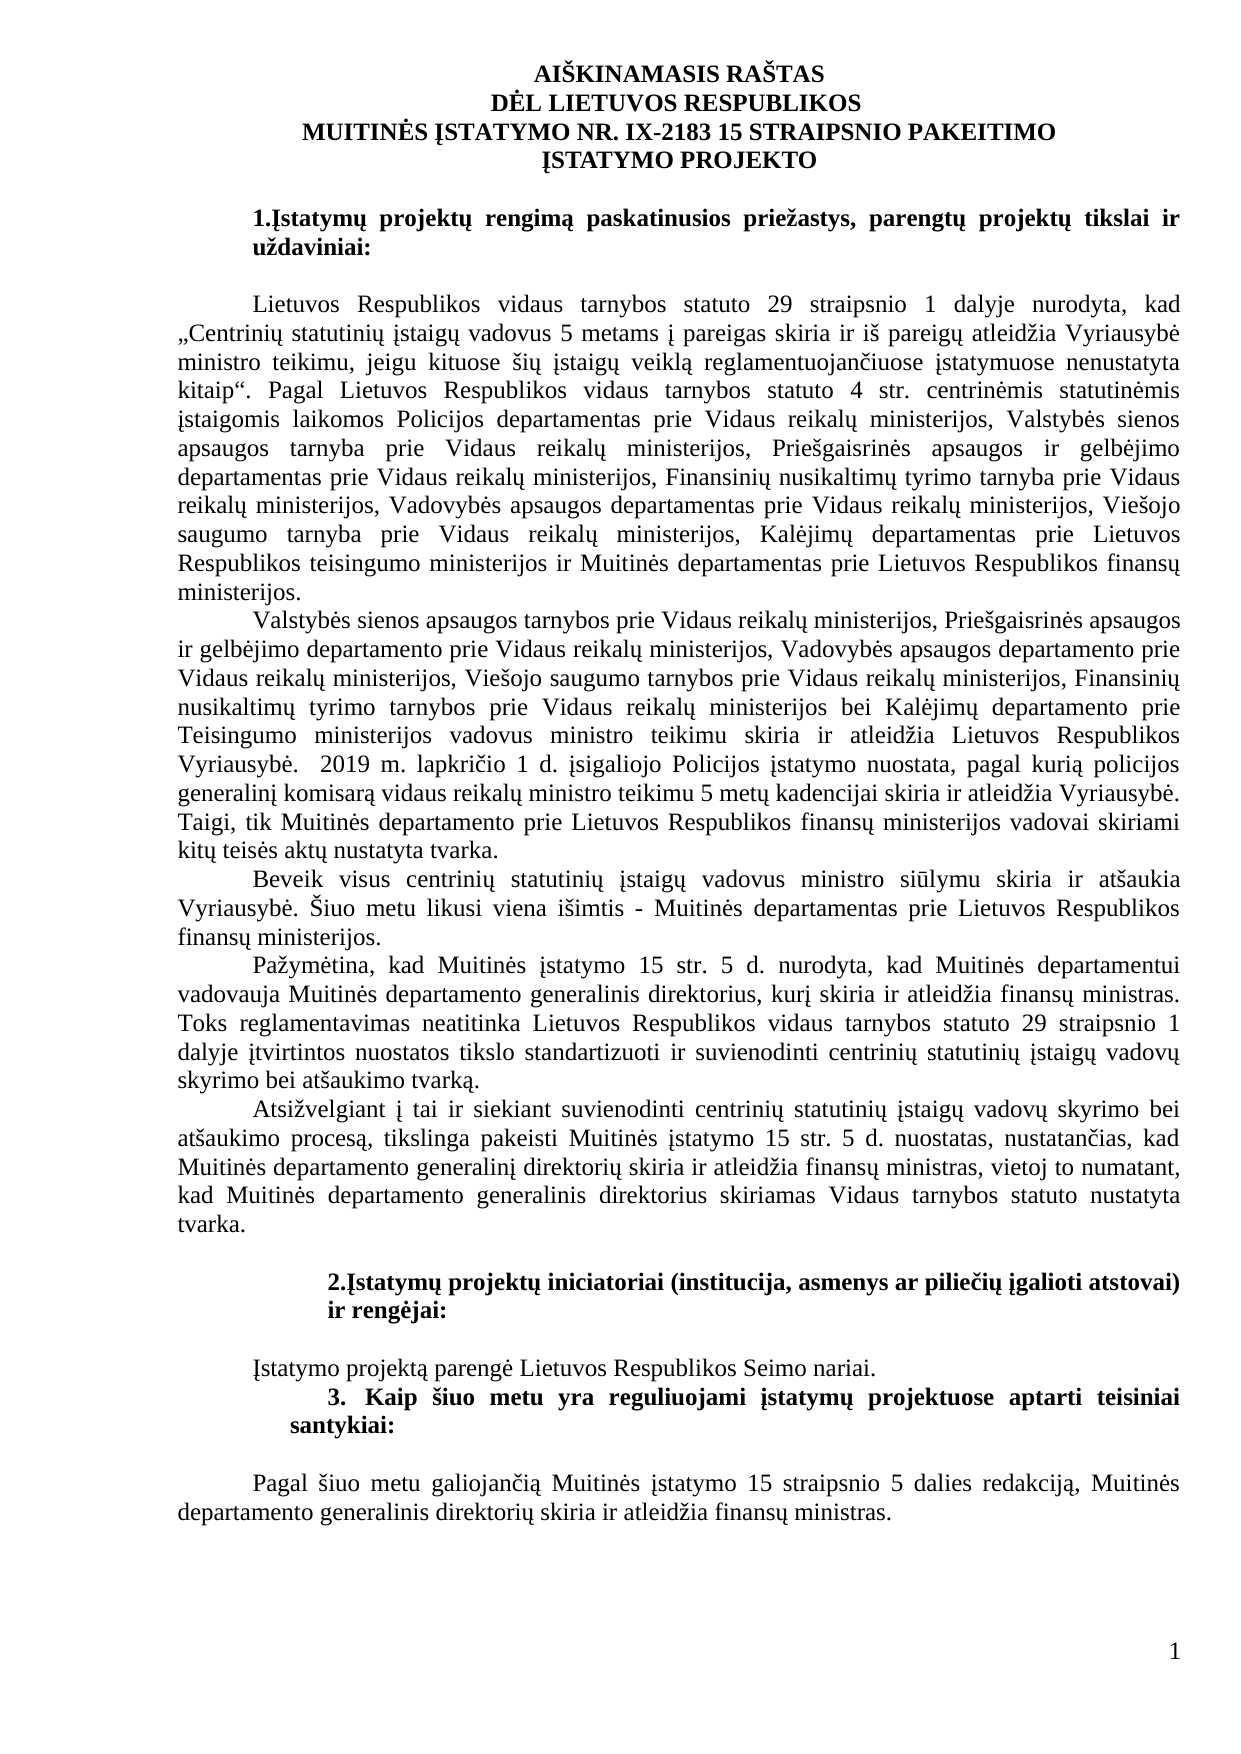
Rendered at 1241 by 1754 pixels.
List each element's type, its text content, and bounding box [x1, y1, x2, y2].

text Atsižvelgiant į tai ir siekiant suvienodinti centrinių statutinių įstaigų vadovų skyrimo bei atšaukimo procesą, tikslinga pakeisti Muitinės įstatymo 15 str. 5 d. nuostatas, nustatančias, kad Muitinės departamento generalinį direktorių skiria ir atleidžia finansų ministras, vietoj to numatant, kad Muitinės departamento generalinis direktorius skiriamas Vidaus tarnybos statuto nustatyta tvarka. [177, 1094, 1181, 1238]
text Valstybės sienos apsaugos tarnybos prie Vidaus reikalų ministerijos, Priešgaisrinės apsaugos ir gelbėjimo departamento prie Vidaus reikalų ministerijos, Vadovybės apsaugos departamento prie Vidaus reikalų ministerijos, Viešojo saugumo tarnybos prie Vidaus reikalų ministerijos, Finansinių nusikaltimų tyrimo tarnybos prie Vidaus reikalų ministerijos bei Kalėjimų departamento prie Teisingumo ministerijos vadovus ministro teikimu skiria ir atleidžia Lietuvos Respublikos Vyriausybė. 2019 m. lapkričio 1 d. įsigaliojo Policijos įstatymo nuostata, pagal kurią policijos generalinį komisarą vidaus reikalų ministro teikimu 5 metų kadencijai skiria ir atleidžia Vyriausybė. Taigi, tik Muitinės departamento prie Lietuvos Respublikos finansų ministerijos vadovai skiriami kitų teisės aktų nustatyta tvarka. [177, 605, 1181, 864]
list Kaip šiuo metu yra reguliuojami įstatymų projektuose aptarti teisiniai santykiai: [252, 1382, 1181, 1439]
text Lietuvos Respublikos vidaus tarnybos statuto 29 straipsnio 1 dalyje nurodyta, kad „Centrinių statutinių įstaigų vadovus 5 metams į pareigas skiria ir iš pareigų atleidžia Vyriausybė ministro teikimu, jeigu kituose šių įstaigų veiklą reglamentuojančiuose įstatymuose nenustatyta kitaip“. Pagal Lietuvos Respublikos vidaus tarnybos statuto 4 str. centrinėmis statutinėmis įstaigomis laikomos Policijos departamentas prie Vidaus reikalų ministerijos, Valstybės sienos apsaugos tarnyba prie Vidaus reikalų ministerijos, Priešgaisrinės apsaugos ir gelbėjimo departamentas prie Vidaus reikalų ministerijos, Finansinių nusikaltimų tyrimo tarnyba prie Vidaus reikalų ministerijos, Vadovybės apsaugos departamentas prie Vidaus reikalų ministerijos, Viešojo saugumo tarnyba prie Vidaus reikalų ministerijos, Kalėjimų departamentas prie Lietuvos Respublikos teisingumo ministerijos ir Muitinės departamentas prie Lietuvos Respublikos finansų ministerijos. [177, 289, 1181, 605]
list Įstatymų projektų iniciatoriai (institucija, asmenys ar piliečių įgalioti atstovai) ir rengėjai: [252, 1267, 1181, 1324]
text Beveik visus centrinių statutinių įstaigų vadovus ministro siūlymu skiria ir atšaukia Vyriausybė. Šiuo metu likusi viena išimtis - Muitinės departamentas prie Lietuvos Respublikos finansų ministerijos. [177, 864, 1181, 950]
list Įstatymų projektų rengimą paskatinusios priežastys, parengtų projektų tikslai ir uždaviniai: [177, 203, 1181, 260]
text Pažymėtina, kad Muitinės įstatymo 15 str. 5 d. nurodyta, kad Muitinės departamentui vadovauja Muitinės departamento generalinis direktorius, kurį skiria ir atleidžia finansų ministras. Toks reglamentavimas neatitinka Lietuvos Respublikos vidaus tarnybos statuto 29 straipsnio 1 dalyje įtvirtintos nuostatos tikslo standartizuoti ir suvienodinti centrinių statutinių įstaigų vadovų skyrimo bei atšaukimo tvarką. [177, 950, 1181, 1094]
text MUITINĖS ĮSTATYMO NR. IX-2183 15 STRAIPSNIO PAKEITIMO [177, 117, 1181, 145]
text ĮSTATYMO PROJEKTO [177, 145, 1181, 174]
text AIŠKINAMASIS RAŠTAS [177, 59, 1181, 88]
list Įstatymo projektą parengė Lietuvos Respublikos Seimo nariai. [252, 1353, 1181, 1382]
text DĖL LIETUVOS RESPUBLIKOS [177, 88, 1181, 117]
text Pagal šiuo metu galiojančią Muitinės įstatymo 15 straipsnio 5 dalies redakciją, Muitinės departamento generalinis direktorių skiria ir atleidžia finansų ministras. [177, 1468, 1181, 1525]
